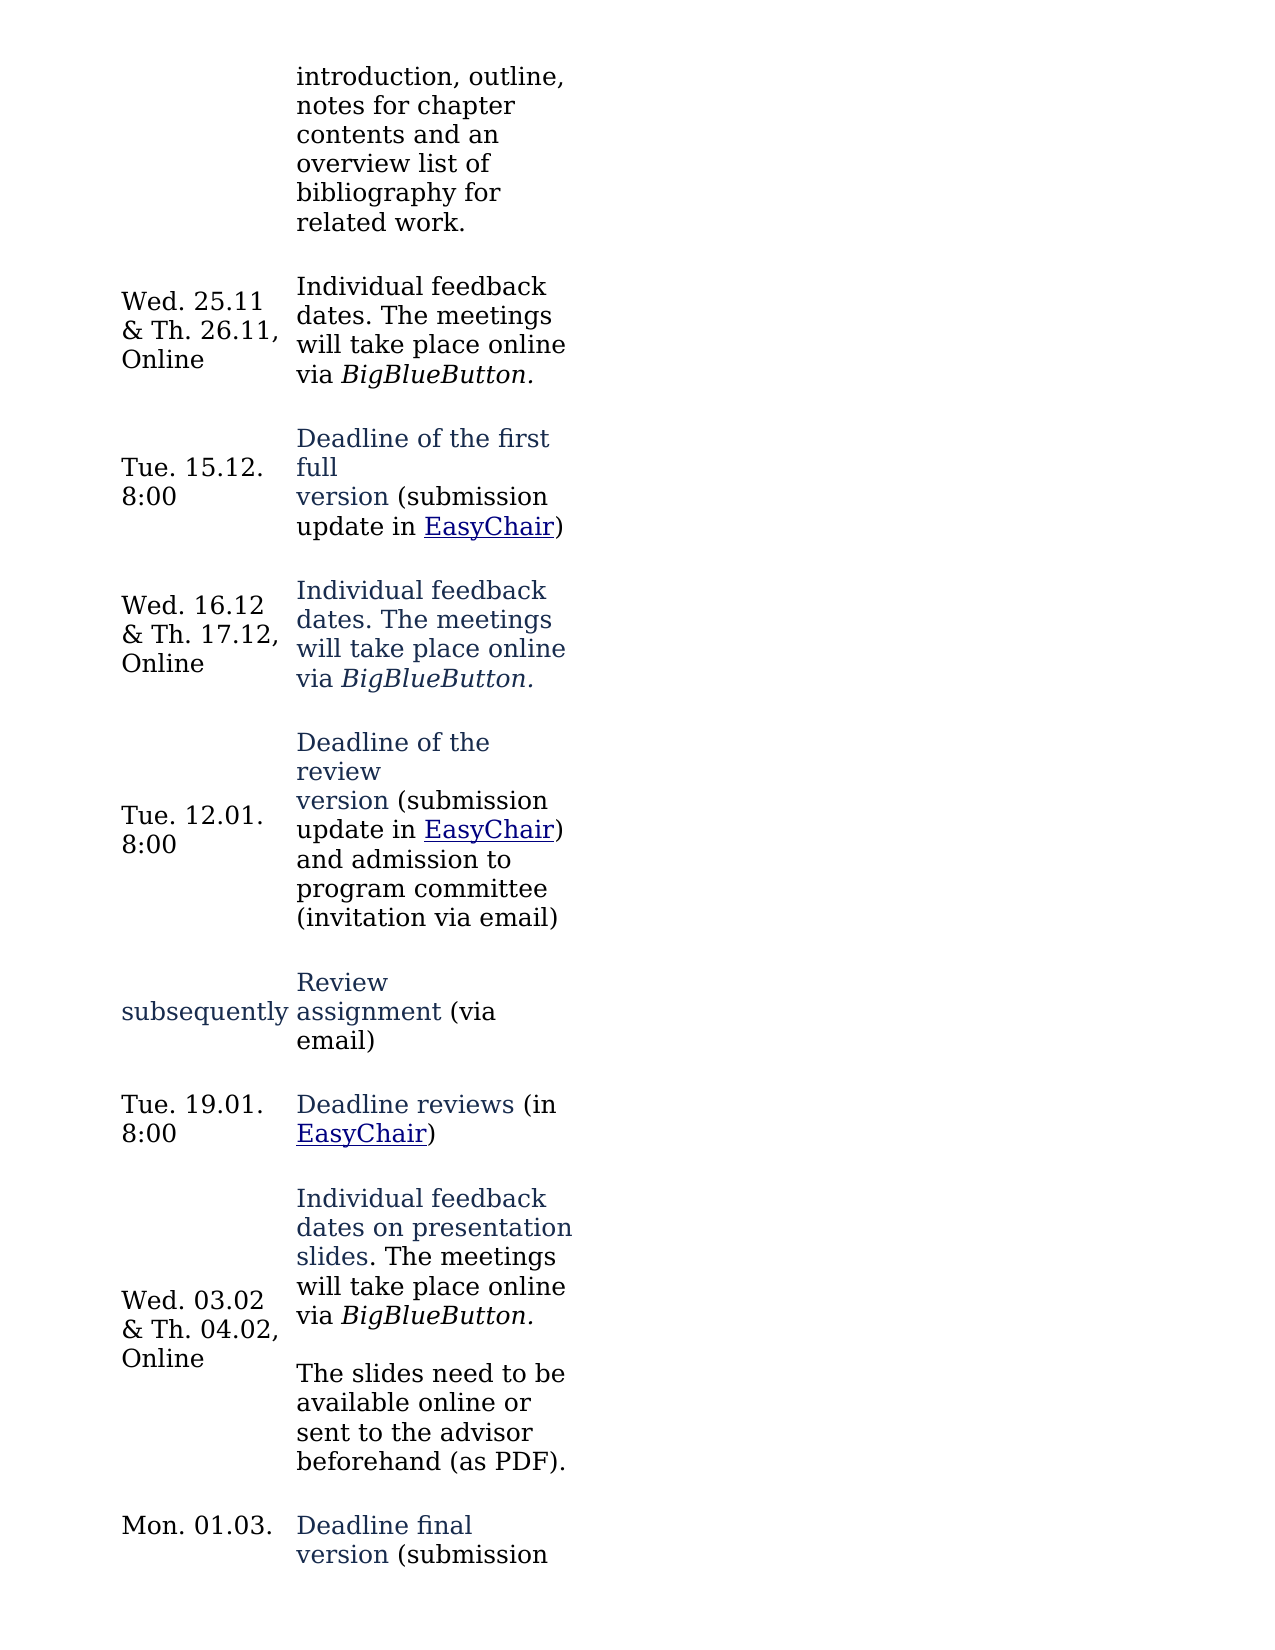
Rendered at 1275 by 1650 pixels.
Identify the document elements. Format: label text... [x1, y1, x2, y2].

table_cell Deadline of the review version (submission update in EasyChair) and admission to program committee (invitation via email) [293, 725, 582, 965]
table_cell Tue. 19.01. 8:00 [118, 1088, 293, 1181]
table_cell Tue. 12.01. 8:00 [118, 725, 293, 965]
table_cell Deadline reviews (in EasyChair) [293, 1088, 582, 1181]
table_cell Mon. 01.03. [118, 1509, 293, 1573]
table_cell Deadline of the first full version (submission update in EasyChair) [293, 421, 582, 573]
table_cell Tue. 15.12. 8:00 [118, 421, 293, 573]
table_cell Deadline final version (submission [293, 1509, 582, 1573]
table_cell Individual feedback dates on presentation slides. The meetings will take place online via BigBlueButton. The slides need to be available online or sent to the advisor beforehand (as PDF). [293, 1181, 582, 1508]
table_cell Review assignment (via email) [293, 965, 582, 1088]
table_cell Individual feedback dates. The meetings will take place online via BigBlueButton. [293, 269, 582, 421]
table_cell Wed. 25.11 & Th. 26.11, Online [118, 269, 293, 421]
table_cell Wed. 03.02 & Th. 04.02, Online [118, 1181, 293, 1508]
table_cell Individual feedback dates. The meetings will take place online via BigBlueButton. [293, 573, 582, 725]
table_cell Wed. 16.12 & Th. 17.12, Online [118, 573, 293, 725]
table_cell [118, 59, 293, 269]
table_cell introduction, outline, notes for chapter contents and an overview list of bibliography for related work. [293, 59, 582, 269]
table_cell subsequently [118, 965, 293, 1088]
